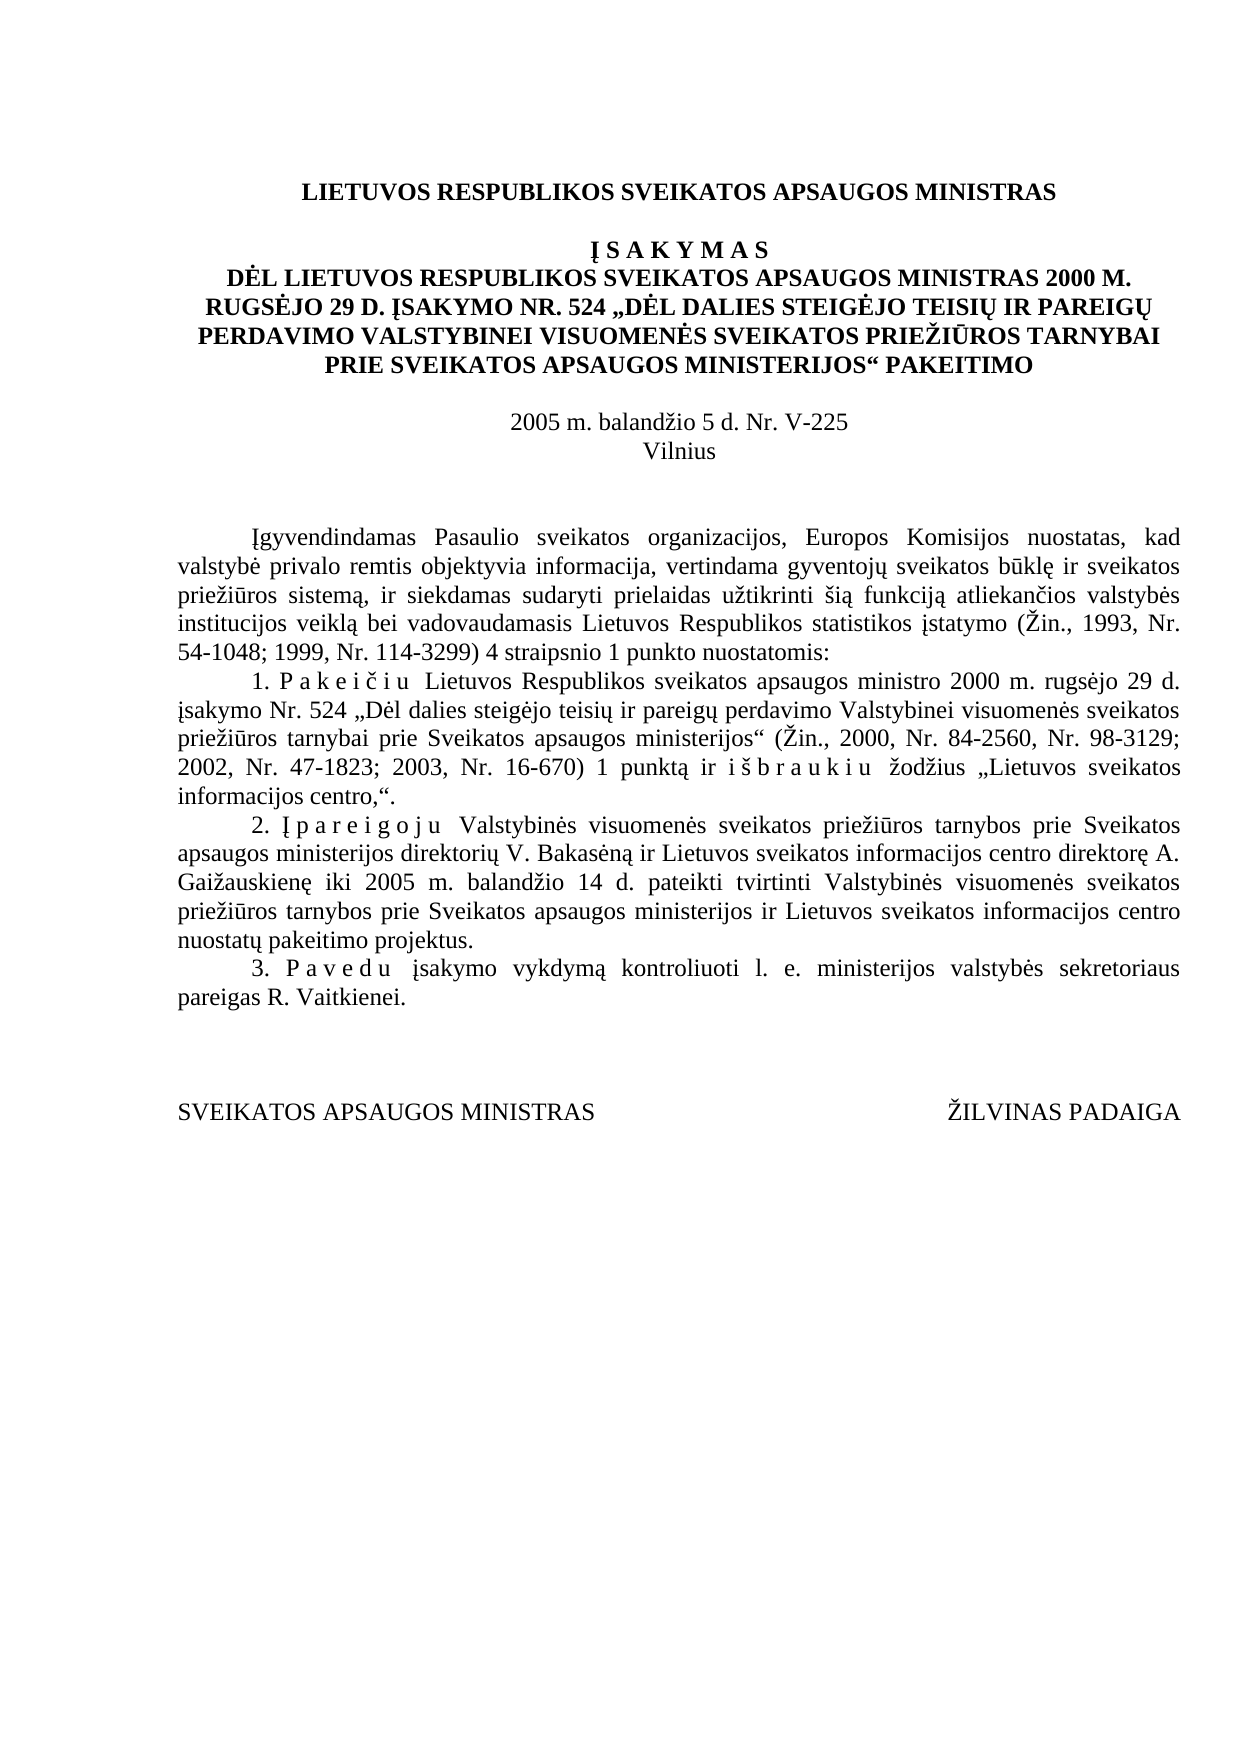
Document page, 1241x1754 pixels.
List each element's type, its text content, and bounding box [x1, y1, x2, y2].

text 3. Pavedu įsakymo vykdymą kontroliuoti l. e. ministerijos valstybės sekretoriaus pareigas R. Vaitkienei. [177, 953, 1181, 1011]
text Į S A K Y M A S [177, 235, 1181, 263]
text LIETUVOS RESPUBLIKOS SVEIKATOS APSAUGOS MINISTRAS [177, 177, 1181, 206]
text 1. Pakeičiu Lietuvos Respublikos sveikatos apsaugos ministro 2000 m. rugsėjo 29 d. įsakymo Nr. 524 „Dėl dalies steigėjo teisių ir pareigų perdavimo Valstybinei visuomenės sveikatos priežiūros tarnybai prie Sveikatos apsaugos ministerijos“ (Žin., 2000, Nr. 84-2560, Nr. 98-3129; 2002, Nr. 47-1823; 2003, Nr. 16-670) 1 punktą ir išbraukiu žodžius „Lietuvos sveikatos informacijos centro,“. [177, 666, 1181, 810]
text Įgyvendindamas Pasaulio sveikatos organizacijos, Europos Komisijos nuostatas, kad valstybė privalo remtis objektyvia informacija, vertindama gyventojų sveikatos būklę ir sveikatos priežiūros sistemą, ir siekdamas sudaryti prielaidas užtikrinti šią funkciją atliekančios valstybės institucijos veiklą bei vadovaudamasis Lietuvos Respublikos statistikos įstatymo (Žin., 1993, Nr. 54-1048; 1999, Nr. 114-3299) 4 straipsnio 1 punkto nuostatomis: [177, 522, 1181, 666]
text Vilnius [177, 436, 1181, 465]
text SVEIKATOS APSAUGOS MINISTRAS ŽILVINAS PADAIGA [177, 1097, 1181, 1126]
text 2. Įpareigoju Valstybinės visuomenės sveikatos priežiūros tarnybos prie Sveikatos apsaugos ministerijos direktorių V. Bakasėną ir Lietuvos sveikatos informacijos centro direktorę A. Gaižauskienę iki 2005 m. balandžio 14 d. pateikti tvirtinti Valstybinės visuomenės sveikatos priežiūros tarnybos prie Sveikatos apsaugos ministerijos ir Lietuvos sveikatos informacijos centro nuostatų pakeitimo projektus. [177, 810, 1181, 953]
text DĖL LIETUVOS RESPUBLIKOS SVEIKATOS APSAUGOS MINISTRAS 2000 M. RUGSĖJO 29 D. ĮSAKYMO NR. 524 „DĖL DALIES STEIGĖJO TEISIŲ IR PAREIGŲ PERDAVIMO VALSTYBINEI VISUOMENĖS SVEIKATOS PRIEŽIŪROS TARNYBAI PRIE SVEIKATOS APSAUGOS MINISTERIJOS“ PAKEITIMO [177, 263, 1181, 378]
text 2005 m. balandžio 5 d. Nr. V-225 [177, 407, 1181, 436]
